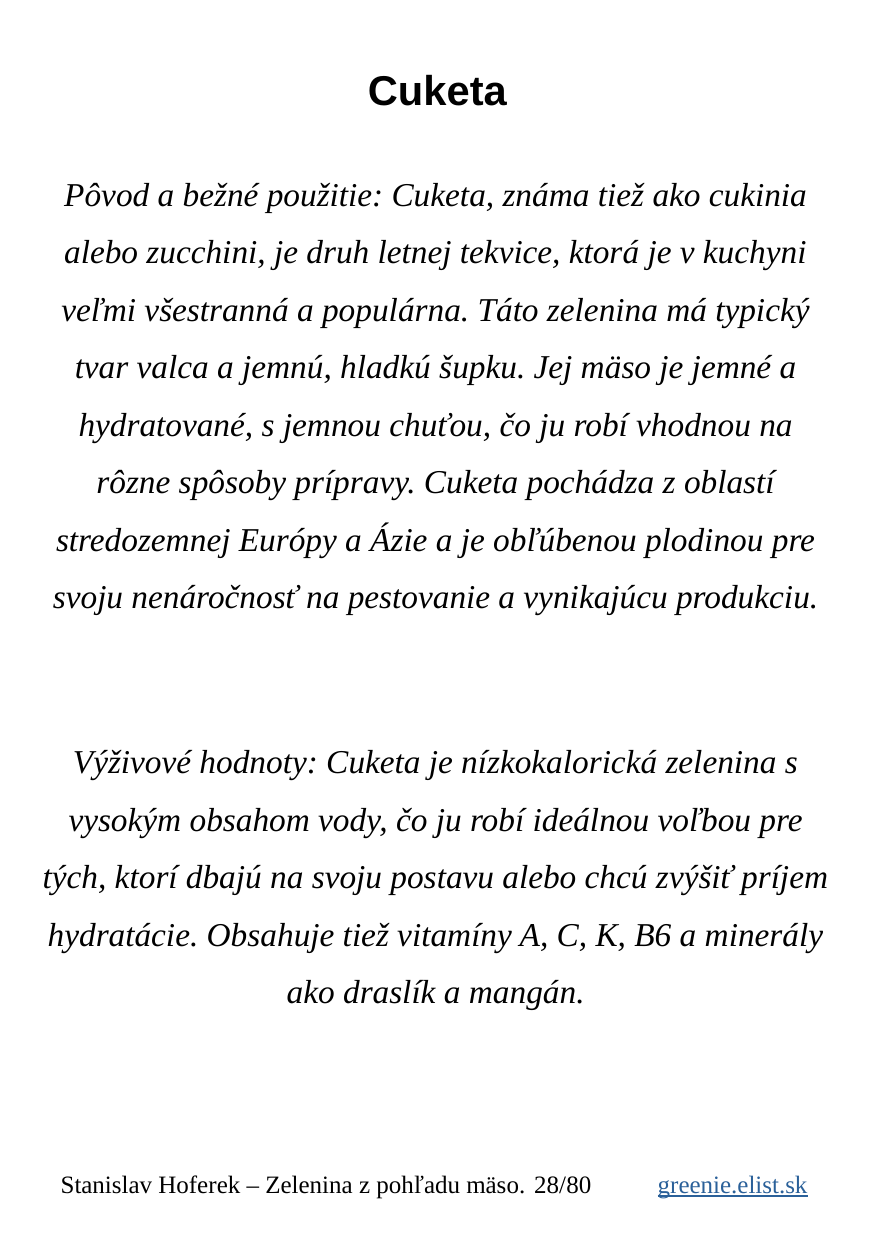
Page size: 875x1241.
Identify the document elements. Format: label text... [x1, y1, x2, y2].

text Pôvod a bežné použitie: Cuketa, známa tiež ako cukinia alebo zucchini, je druh letnej tekvice, ktorá je v kuchyni veľmi všestranná a populárna. Táto zelenina má typický tvar valca a jemnú, hladkú šupku. Jej mäso je jemné a hydratované, s jemnou chuťou, čo ju robí vhodnou na rôzne spôsoby prípravy. Cuketa pochádza z oblastí stredozemnej Európy a Ázie a je obľúbenou plodinou pre svoju nenáročnosť na pestovanie a vynikajúcu produkciu. [41, 175, 833, 616]
subtitle Cuketa [41, 66, 833, 114]
text Výživové hodnoty: Cuketa je nízkokalorická zelenina s vysokým obsahom vody, čo ju robí ideálnou voľbou pre tých, ktorí dbajú na svoju postavu alebo chcú zvýšiť príjem hydratácie. Obsahuje tiež vitamíny A, C, K, B6 a minerály ako draslík a mangán. [41, 743, 833, 1011]
